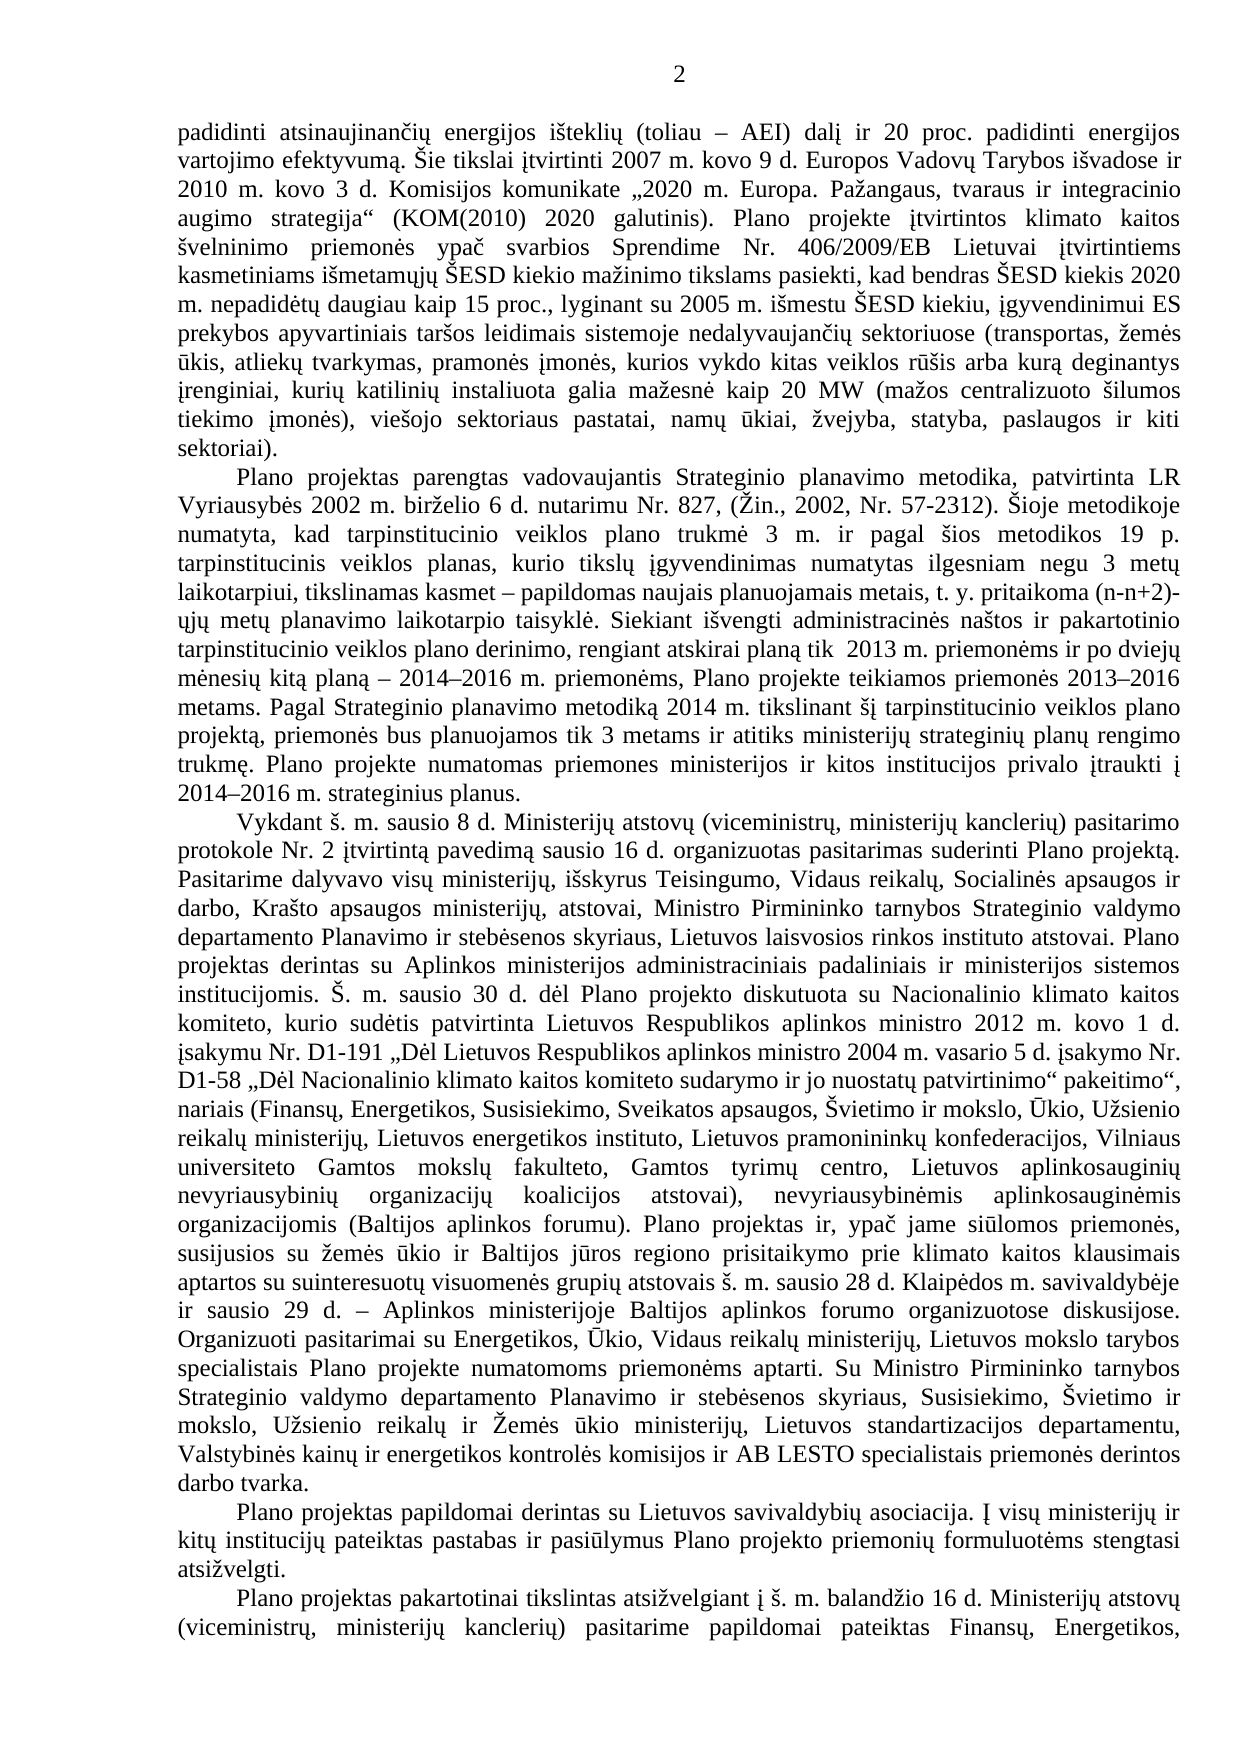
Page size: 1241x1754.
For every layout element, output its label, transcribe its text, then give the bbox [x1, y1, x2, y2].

text Plano projektas papildomai derintas su Lietuvos savivaldybių asociacija. Į visų ministerijų ir kitų institucijų pateiktas pastabas ir pasiūlymus Plano projekto priemonių formuluotėms stengtasi atsižvelgti. [177, 1497, 1181, 1583]
text Vykdant š. m. sausio 8 d. Ministerijų atstovų (viceministrų, ministerijų kanclerių) pasitarimo protokole Nr. 2 įtvirtintą pavedimą sausio 16 d. organizuotas pasitarimas suderinti Plano projektą. Pasitarime dalyvavo visų ministerijų, išskyrus Teisingumo, Vidaus reikalų, Socialinės apsaugos ir darbo, Krašto apsaugos ministerijų, atstovai, Ministro Pirmininko tarnybos Strateginio valdymo departamento Planavimo ir stebėsenos skyriaus, Lietuvos laisvosios rinkos instituto atstovai. Plano projektas derintas su Aplinkos ministerijos administraciniais padaliniais ir ministerijos sistemos institucijomis. Š. m. sausio 30 d. dėl Plano projekto diskutuota su Nacionalinio klimato kaitos komiteto, kurio sudėtis patvirtinta Lietuvos Respublikos aplinkos ministro 2012 m. kovo 1 d. įsakymu Nr. D1-191 „Dėl Lietuvos Respublikos aplinkos ministro 2004 m. vasario 5 d. įsakymo Nr. D1-58 „Dėl Nacionalinio klimato kaitos komiteto sudarymo ir jo nuostatų patvirtinimo“ pakeitimo“, nariais (Finansų, Energetikos, Susisiekimo, Sveikatos apsaugos, Švietimo ir mokslo, Ūkio, Užsienio reikalų ministerijų, Lietuvos energetikos instituto, Lietuvos pramonininkų konfederacijos, Vilniaus universiteto Gamtos mokslų fakulteto, Gamtos tyrimų centro, Lietuvos aplinkosauginių nevyriausybinių organizacijų koalicijos atstovai), nevyriausybinėmis aplinkosauginėmis organizacijomis (Baltijos aplinkos forumu). Plano projektas ir, ypač jame siūlomos priemonės, susijusios su žemės ūkio ir Baltijos jūros regiono prisitaikymo prie klimato kaitos klausimais aptartos su suinteresuotų visuomenės grupių atstovais š. m. sausio 28 d. Klaipėdos m. savivaldybėje ir sausio 29 d. – Aplinkos ministerijoje Baltijos aplinkos forumo organizuotose diskusijose. Organizuoti pasitarimai su Energetikos, Ūkio, Vidaus reikalų ministerijų, Lietuvos mokslo tarybos specialistais Plano projekte numatomoms priemonėms aptarti. Su Ministro Pirmininko tarnybos Strateginio valdymo departamento Planavimo ir stebėsenos skyriaus, Susisiekimo, Švietimo ir mokslo, Užsienio reikalų ir Žemės ūkio ministerijų, Lietuvos standartizacijos departamentu, Valstybinės kainų ir energetikos kontrolės komisijos ir AB LESTO specialistais priemonės derintos darbo tvarka. [177, 807, 1181, 1497]
text Plano projektas pakartotinai tikslintas atsižvelgiant į š. m. balandžio 16 d. Ministerijų atstovų (viceministrų, ministerijų kanclerių) pasitarime papildomai pateiktas Finansų, Energetikos, [177, 1583, 1181, 1640]
text padidinti atsinaujinančių energijos išteklių (toliau – AEI) dalį ir 20 proc. padidinti energijos vartojimo efektyvumą. Šie tikslai įtvirtinti 2007 m. kovo 9 d. Europos Vadovų Tarybos išvadose ir 2010 m. kovo 3 d. Komisijos komunikate „2020 m. Europa. Pažangaus, tvaraus ir integracinio augimo strategija“ (KOM(2010) 2020 galutinis). Plano projekte įtvirtintos klimato kaitos švelninimo priemonės ypač svarbios Sprendime Nr. 406/2009/EB Lietuvai įtvirtintiems kasmetiniams išmetamųjų ŠESD kiekio mažinimo tikslams pasiekti, kad bendras ŠESD kiekis 2020 m. nepadidėtų daugiau kaip 15 proc., lyginant su 2005 m. išmestu ŠESD kiekiu, įgyvendinimui ES prekybos apyvartiniais taršos leidimais sistemoje nedalyvaujančių sektoriuose (transportas, žemės ūkis, atliekų tvarkymas, pramonės įmonės, kurios vykdo kitas veiklos rūšis arba kurą deginantys įrenginiai, kurių katilinių instaliuota galia mažesnė kaip 20 MW (mažos centralizuoto šilumos tiekimo įmonės), viešojo sektoriaus pastatai, namų ūkiai, žvejyba, statyba, paslaugos ir kiti sektoriai). [177, 117, 1181, 462]
text Plano projektas parengtas vadovaujantis Strateginio planavimo metodika, patvirtinta LR Vyriausybės 2002 m. birželio 6 d. nutarimu Nr. 827, (Žin., 2002, Nr. 57-2312). Šioje metodikoje numatyta, kad tarpinstitucinio veiklos plano trukmė 3 m. ir pagal šios metodikos 19 p. tarpinstitucinis veiklos planas, kurio tikslų įgyvendinimas numatytas ilgesniam negu 3 metų laikotarpiui, tikslinamas kasmet – papildomas naujais planuojamais metais, t. y. pritaikoma (n-n+2)-ųjų metų planavimo laikotarpio taisyklė. Siekiant išvengti administracinės naštos ir pakartotinio tarpinstitucinio veiklos plano derinimo, rengiant atskirai planą tik 2013 m. priemonėms ir po dviejų mėnesių kitą planą – 2014–2016 m. priemonėms, Plano projekte teikiamos priemonės 2013–2016 metams. Pagal Strateginio planavimo metodiką 2014 m. tikslinant šį tarpinstitucinio veiklos plano projektą, priemonės bus planuojamos tik 3 metams ir atitiks ministerijų strateginių planų rengimo trukmę. Plano projekte numatomas priemones ministerijos ir kitos institucijos privalo įtraukti į 2014–2016 m. strateginius planus. [177, 462, 1181, 807]
